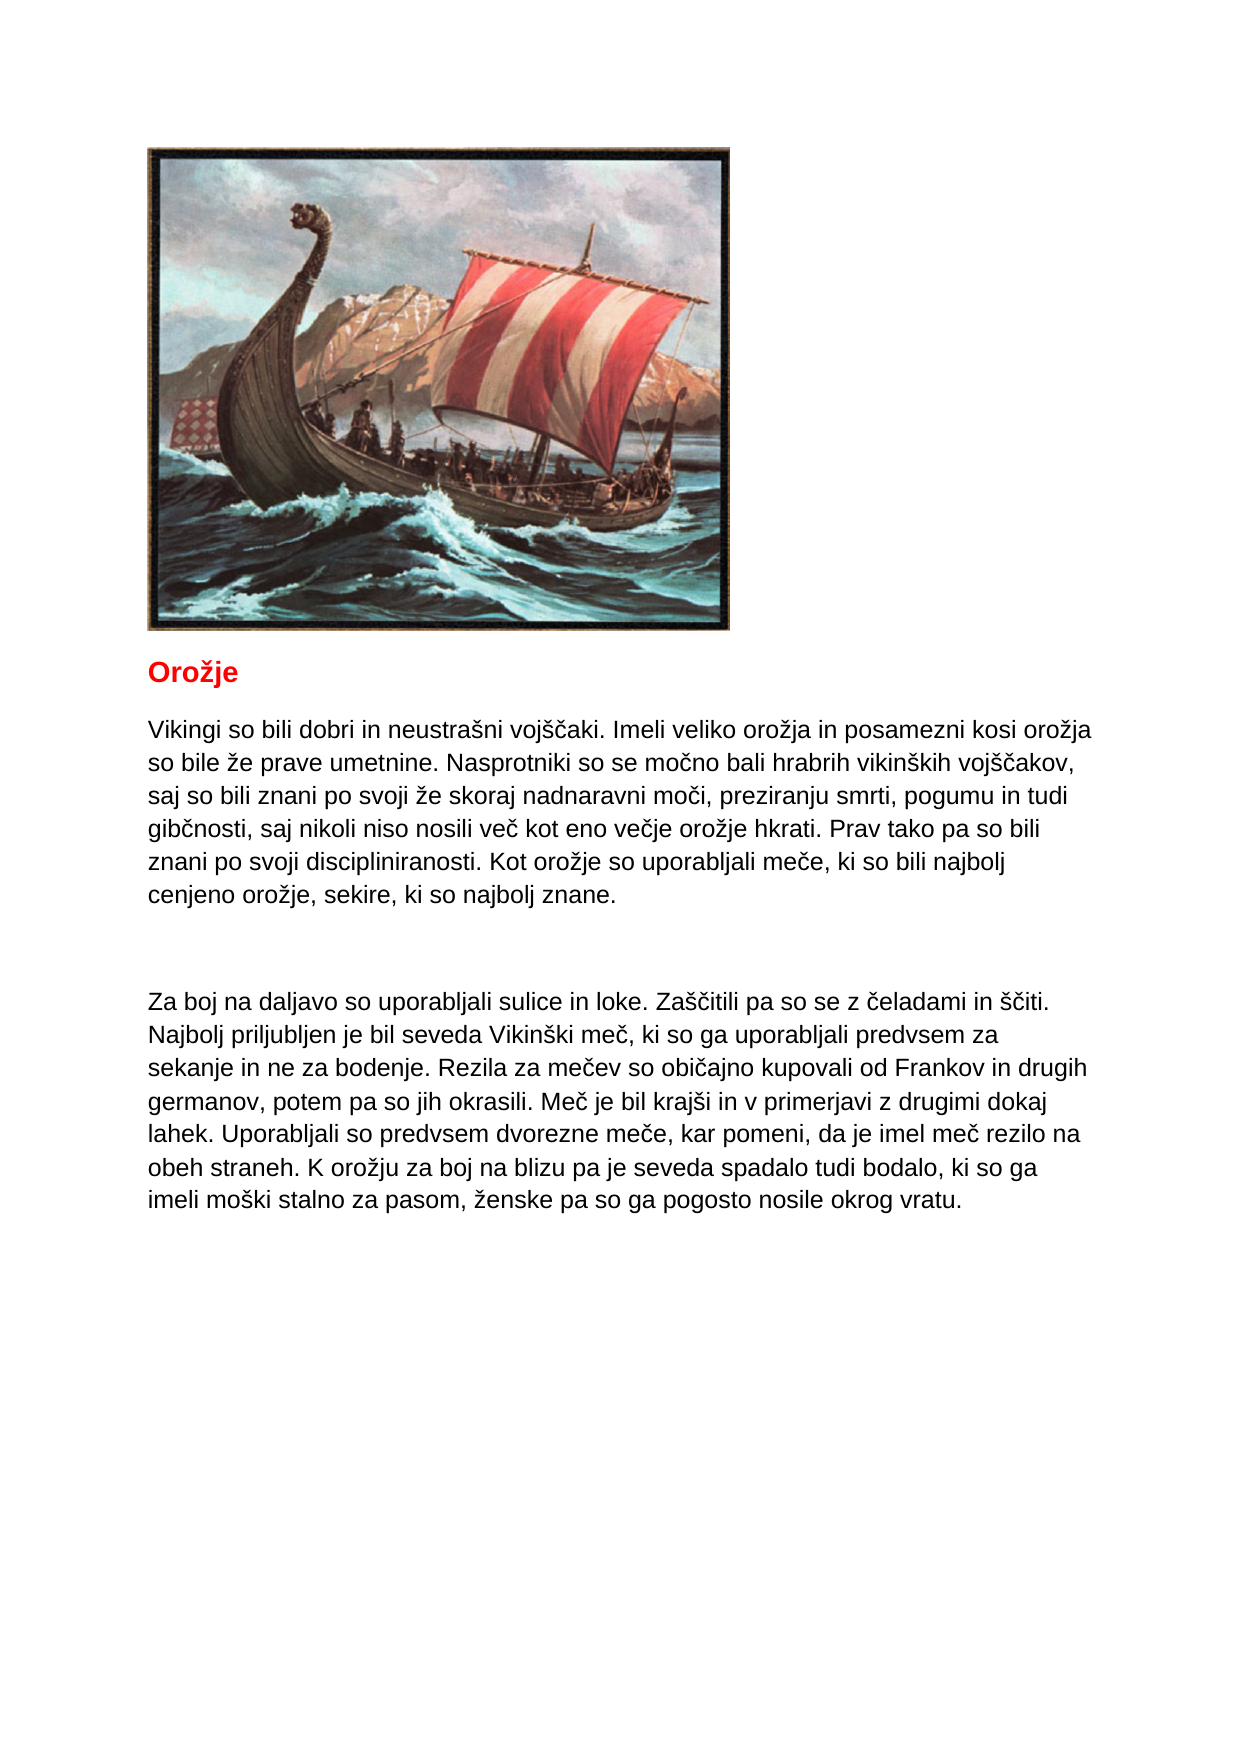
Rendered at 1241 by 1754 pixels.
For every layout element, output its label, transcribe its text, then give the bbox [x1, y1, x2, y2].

picture [147, 147, 730, 631]
text Orožje [148, 655, 1093, 689]
text Za boj na daljavo so uporabljali sulice in loke. Zaščitili pa so se z čeladami in ščiti. Najbolj priljubljen je bil seveda Vikinški meč, ki so ga uporabljali predvsem za sekanje in ne za bodenje. Rezila za mečev so običajno kupovali od Frankov in drugih germanov, potem pa so jih okrasili. Meč je bil krajši in v primerjavi z drugimi dokaj lahek. Uporabljali so predvsem dvorezne meče, kar pomeni, da je imel meč rezilo na obeh straneh. K orožju za boj na blizu pa je seveda spadalo tudi bodalo, ki so ga imeli moški stalno za pasom, ženske pa so ga pogosto nosile okrog vratu. [148, 987, 1093, 1214]
text Vikingi so bili dobri in neustrašni vojščaki. Imeli veliko orožja in posamezni kosi orožja so bile že prave umetnine. Nasprotniki so se močno bali hrabrih vikinških vojščakov, saj so bili znani po svoji že skoraj nadnaravni moči, preziranju smrti, pogumu in tudi gibčnosti, saj nikoli niso nosili več kot eno večje orožje hkrati. Prav tako pa so bili znani po svoji discipliniranosti. Kot orožje so uporabljali meče, ki so bili najbolj cenjeno orožje, sekire, ki so najbolj znane. [148, 714, 1093, 908]
